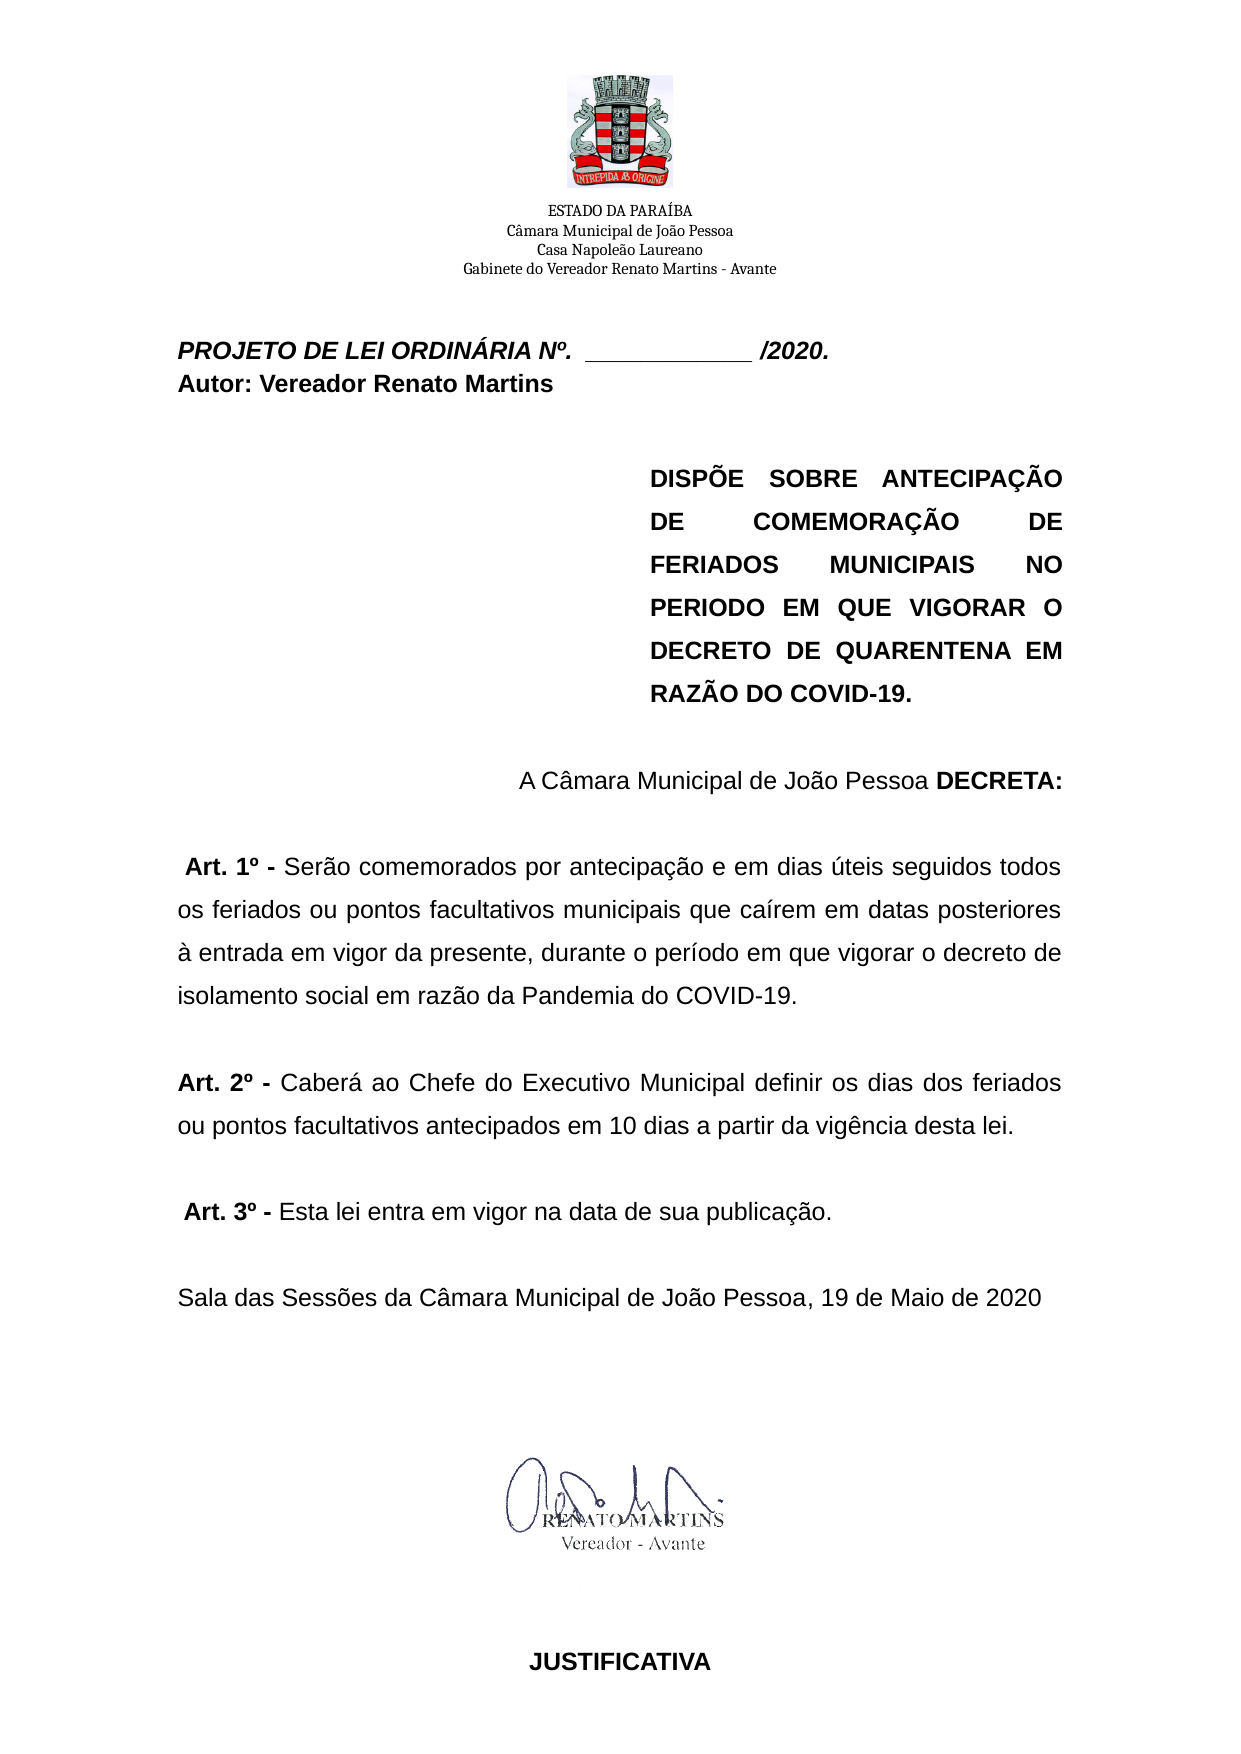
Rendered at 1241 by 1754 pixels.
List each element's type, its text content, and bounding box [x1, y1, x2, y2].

text Sala das Sessões da Câmara Municipal de João Pessoa, 19 de Maio de 2020 [177, 1283, 1063, 1312]
text Art. 1º - Serão comemorados por antecipação e em dias úteis seguidos todos os feriados ou pontos facultativos municipais que caírem em datas posteriores à entrada em vigor da presente, durante o período em que vigorar o decreto de isolamento social em razão da Pandemia do COVID-19. [177, 852, 1063, 1010]
text Autor: Vereador Renato Martins [177, 369, 1063, 398]
text Art. 3º - Esta lei entra em vigor na data de sua publicação. [177, 1197, 1063, 1226]
text JUSTIFICATIVA [177, 1647, 1063, 1676]
text DISPÕE SOBRE ANTECIPAÇÃO DE COMEMORAÇÃO DE FERIADOS MUNICIPAIS NO PERIODO EM QUE VIGORAR O DECRETO DE QUARENTENA EM RAZÃO DO COVID-19. [650, 464, 1063, 708]
text PROJETO DE LEI ORDINÁRIA Nº. ____________ /2020. [177, 336, 1063, 365]
text A Câmara Municipal de João Pessoa DECRETA: [177, 766, 1063, 794]
text Art. 2º - Caberá ao Chefe do Executivo Municipal definir os dias dos feriados ou pontos facultativos antecipados em 10 dias a partir da vigência desta lei. [177, 1068, 1063, 1139]
